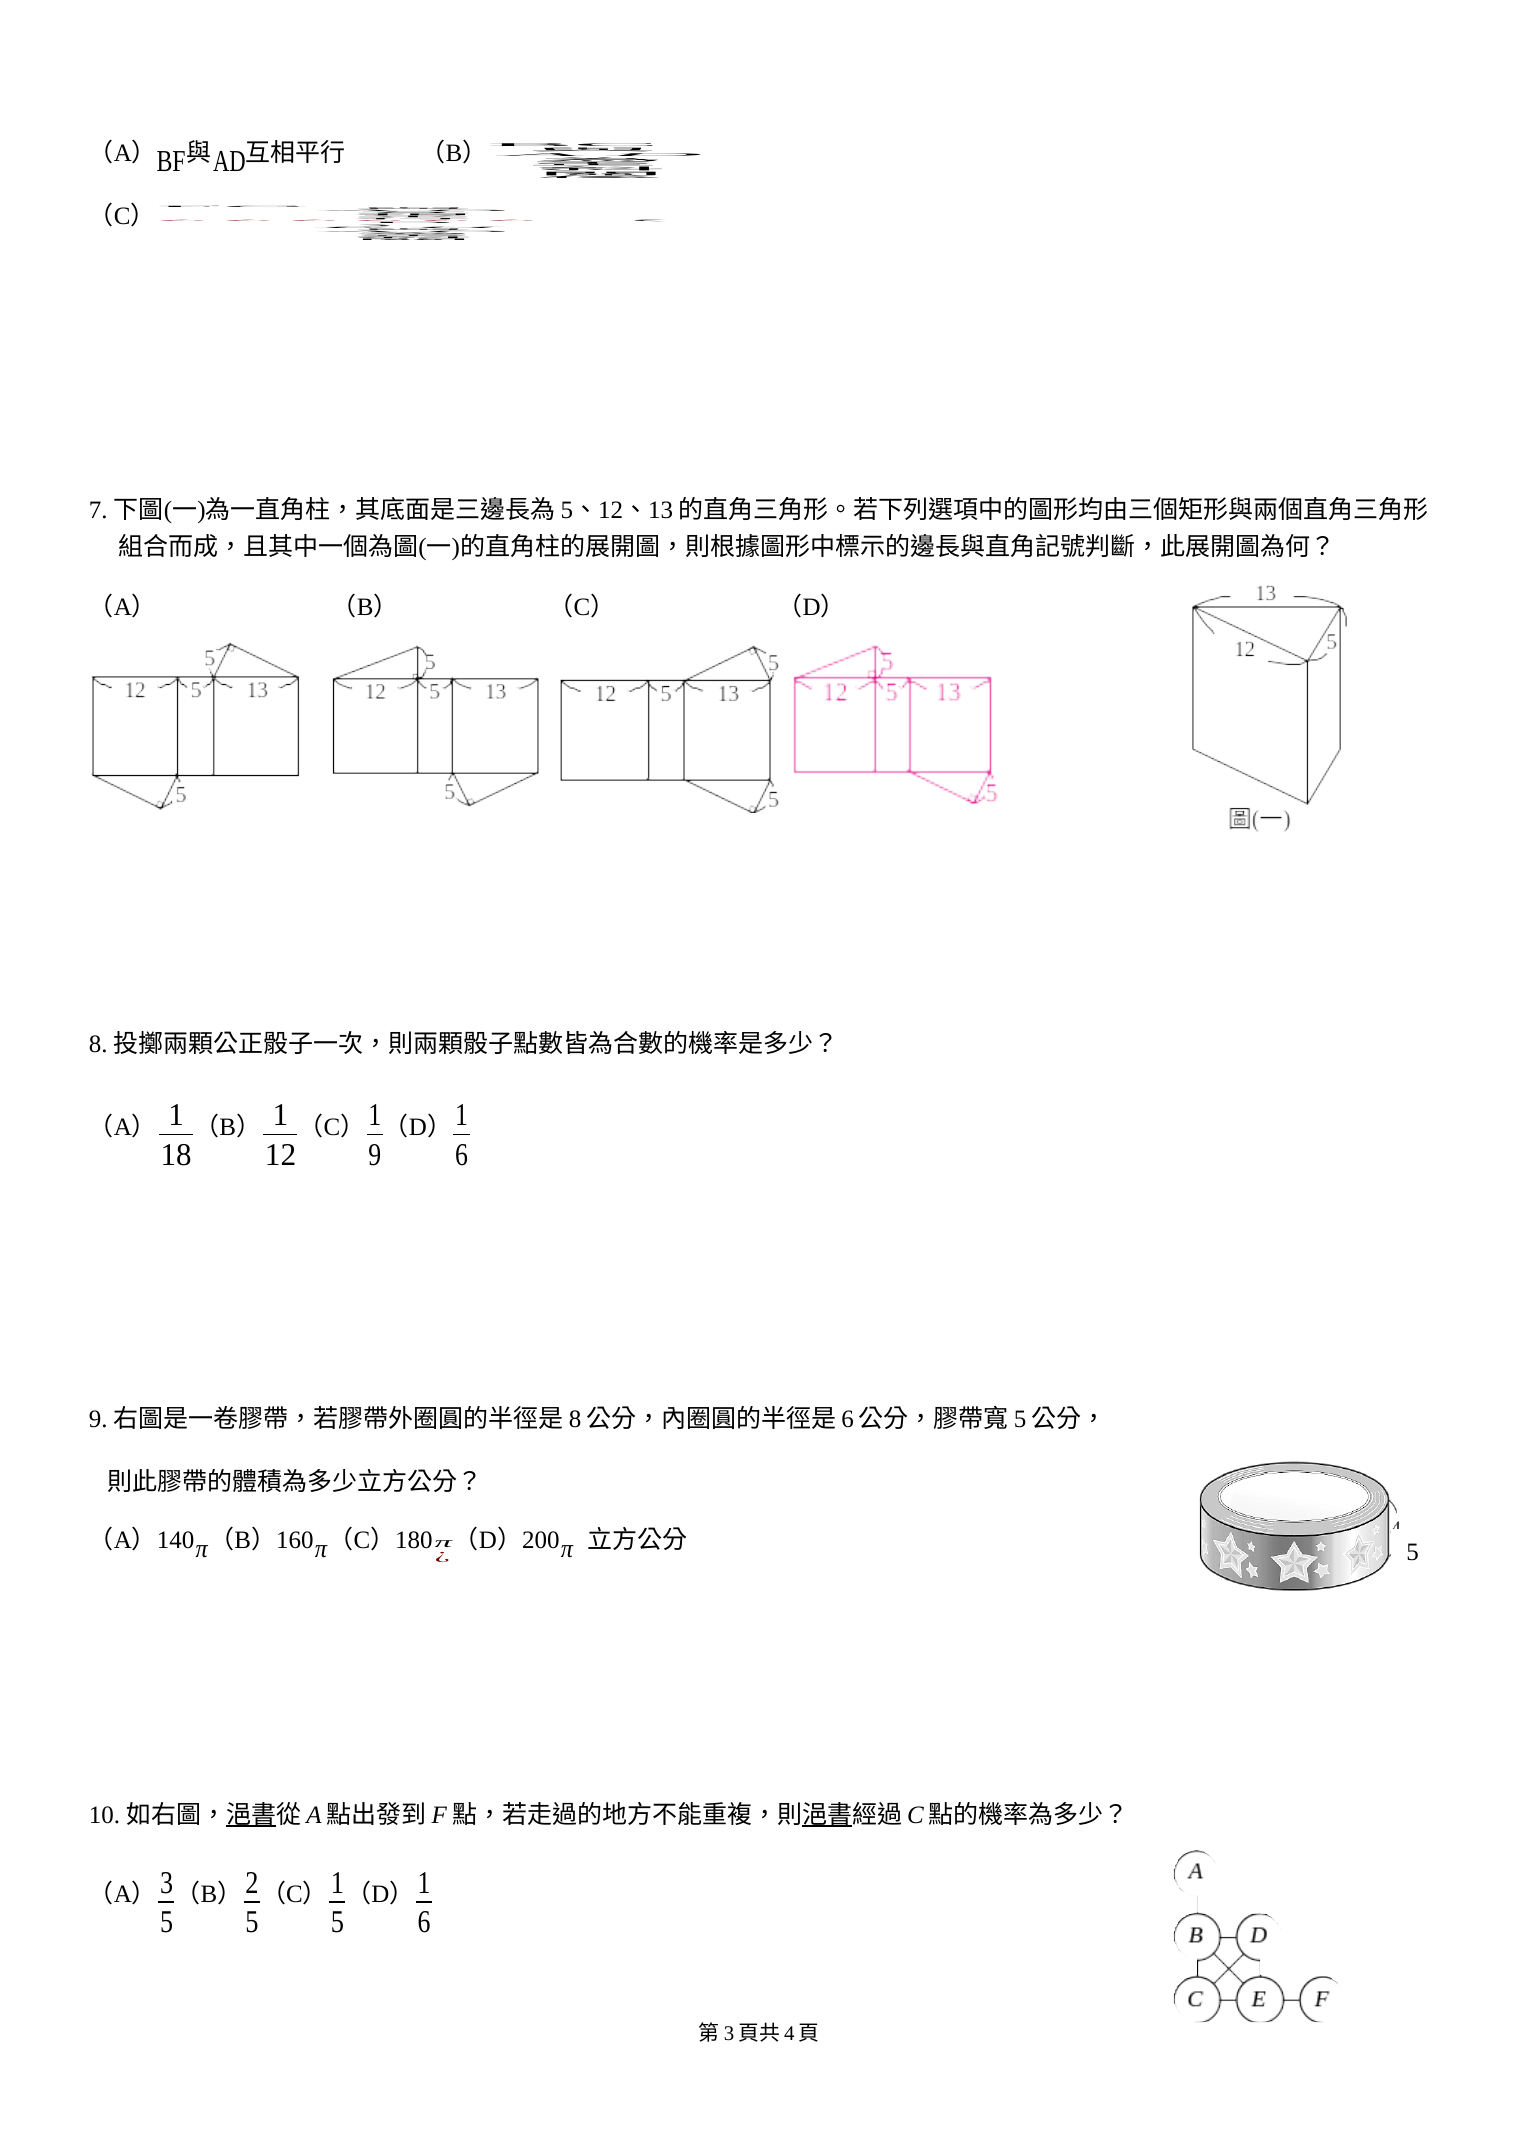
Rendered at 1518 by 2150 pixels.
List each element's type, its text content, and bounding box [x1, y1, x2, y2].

text 8. 投擲兩顆公正骰子一次，則兩顆骰子點數皆為合數的機率是多少？ [89, 1000, 1429, 1062]
text （A） （B） （C） （D） [89, 562, 1429, 812]
text 則此膠帶的體積為多少立方公分？ [88, 1437, 1429, 1500]
text 9. 右圖是一卷膠帶，若膠帶外圈圓的半徑是8公分，內圈圓的半徑是6公分，膠帶寬5公分， [89, 1375, 1429, 1437]
text （A）（B）（C）（D） [89, 1830, 1429, 1955]
text 10. 如右圖，浥書從A點出發到F點，若走過的地方不能重複，則浥書經過C點的機率為多少？ [89, 1767, 1432, 1830]
text （C） [89, 177, 1429, 240]
text [1388, 1500, 1432, 1574]
text （A）與互相平行 （B） [89, 115, 1429, 177]
text （A）（B）（C）（D） [89, 1062, 1429, 1187]
text 5 [1406, 1537, 1415, 1565]
text 7. 下圖(一)為一直角柱，其底面是三邊長為5、12、13的直角三角形。若下列選項中的圖形均由三個矩形與兩個直角三角形組合而成，且其中一個為圖(一)的直角柱的展開圖，則根據圖形中標示的邊長與直角記號判斷，此展開圖為何？ [89, 490, 1429, 562]
text （A）140（B）160（C）180（D）200 立方公分 [89, 1500, 1201, 1562]
